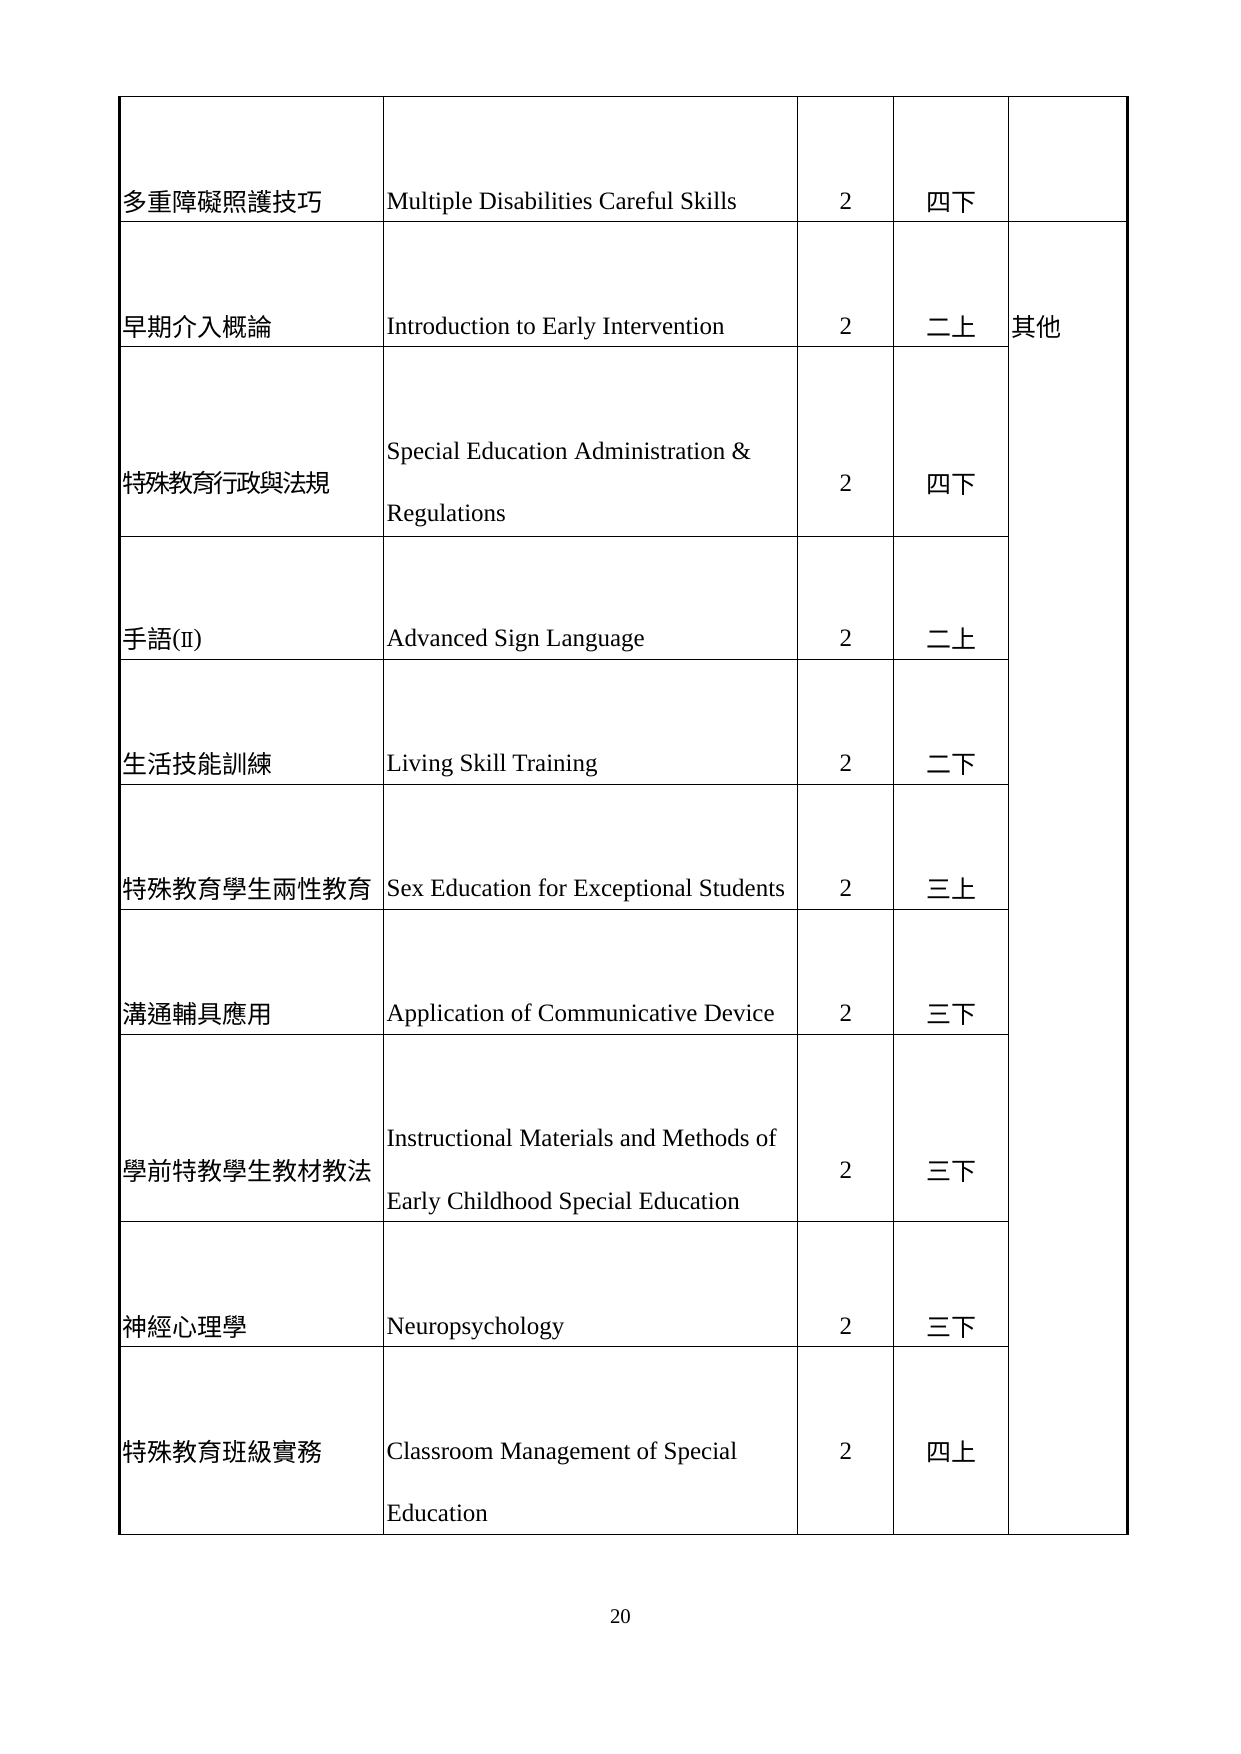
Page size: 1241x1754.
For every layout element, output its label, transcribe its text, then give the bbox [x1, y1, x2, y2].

table_cell 其他 [1009, 222, 1126, 1534]
table_cell 特殊教育學生兩性教育 [121, 785, 383, 909]
table_cell 二下 [894, 660, 1008, 784]
table_cell 手語(Ⅱ) [121, 537, 383, 659]
table_cell Living Skill Training [384, 660, 797, 784]
table_cell Instructional Materials and Methods of Early Childhood Special Education [384, 1035, 797, 1221]
table_cell 二上 [894, 222, 1008, 346]
table_cell Classroom Management of Special Education [384, 1347, 797, 1534]
table_cell 三上 [894, 785, 1008, 909]
table_cell Introduction to Early Intervention [384, 222, 797, 346]
table_cell Special Education Administration & Regulations [384, 347, 797, 536]
table_cell 神經心理學 [121, 1222, 383, 1346]
table_cell 早期介入概論 [121, 222, 383, 346]
table_cell 2 [798, 1347, 893, 1534]
table_cell 2 [798, 660, 893, 784]
table_cell 2 [798, 1222, 893, 1346]
table_cell 四上 [894, 1347, 1008, 1534]
table_cell [1009, 97, 1126, 221]
table_cell 2 [798, 347, 893, 536]
table_cell 2 [798, 97, 893, 221]
table_cell Advanced Sign Language [384, 537, 797, 659]
table_cell 2 [798, 1035, 893, 1221]
table_cell 生活技能訓練 [121, 660, 383, 784]
table_cell 2 [798, 222, 893, 346]
table_cell 2 [798, 910, 893, 1034]
table_cell 特殊教育班級實務 [121, 1347, 383, 1534]
table_cell 四下 [894, 347, 1008, 536]
table_cell 溝通輔具應用 [121, 910, 383, 1034]
table_cell Neuropsychology [384, 1222, 797, 1346]
table_cell Sex Education for Exceptional Students [384, 785, 797, 909]
table_cell 四下 [894, 97, 1008, 221]
table_cell 特殊教育行政與法規 [121, 347, 383, 536]
table_cell 2 [798, 537, 893, 659]
table_cell Multiple Disabilities Careful Skills [384, 97, 797, 221]
table_cell 2 [798, 785, 893, 909]
table_cell 三下 [894, 910, 1008, 1034]
table_cell 多重障礙照護技巧 [121, 97, 383, 221]
table_cell 三下 [894, 1222, 1008, 1346]
table_cell 三下 [894, 1035, 1008, 1221]
table_cell 二上 [894, 537, 1008, 659]
table_cell Application of Communicative Device [384, 910, 797, 1034]
table_cell 學前特教學生教材教法 [121, 1035, 383, 1221]
